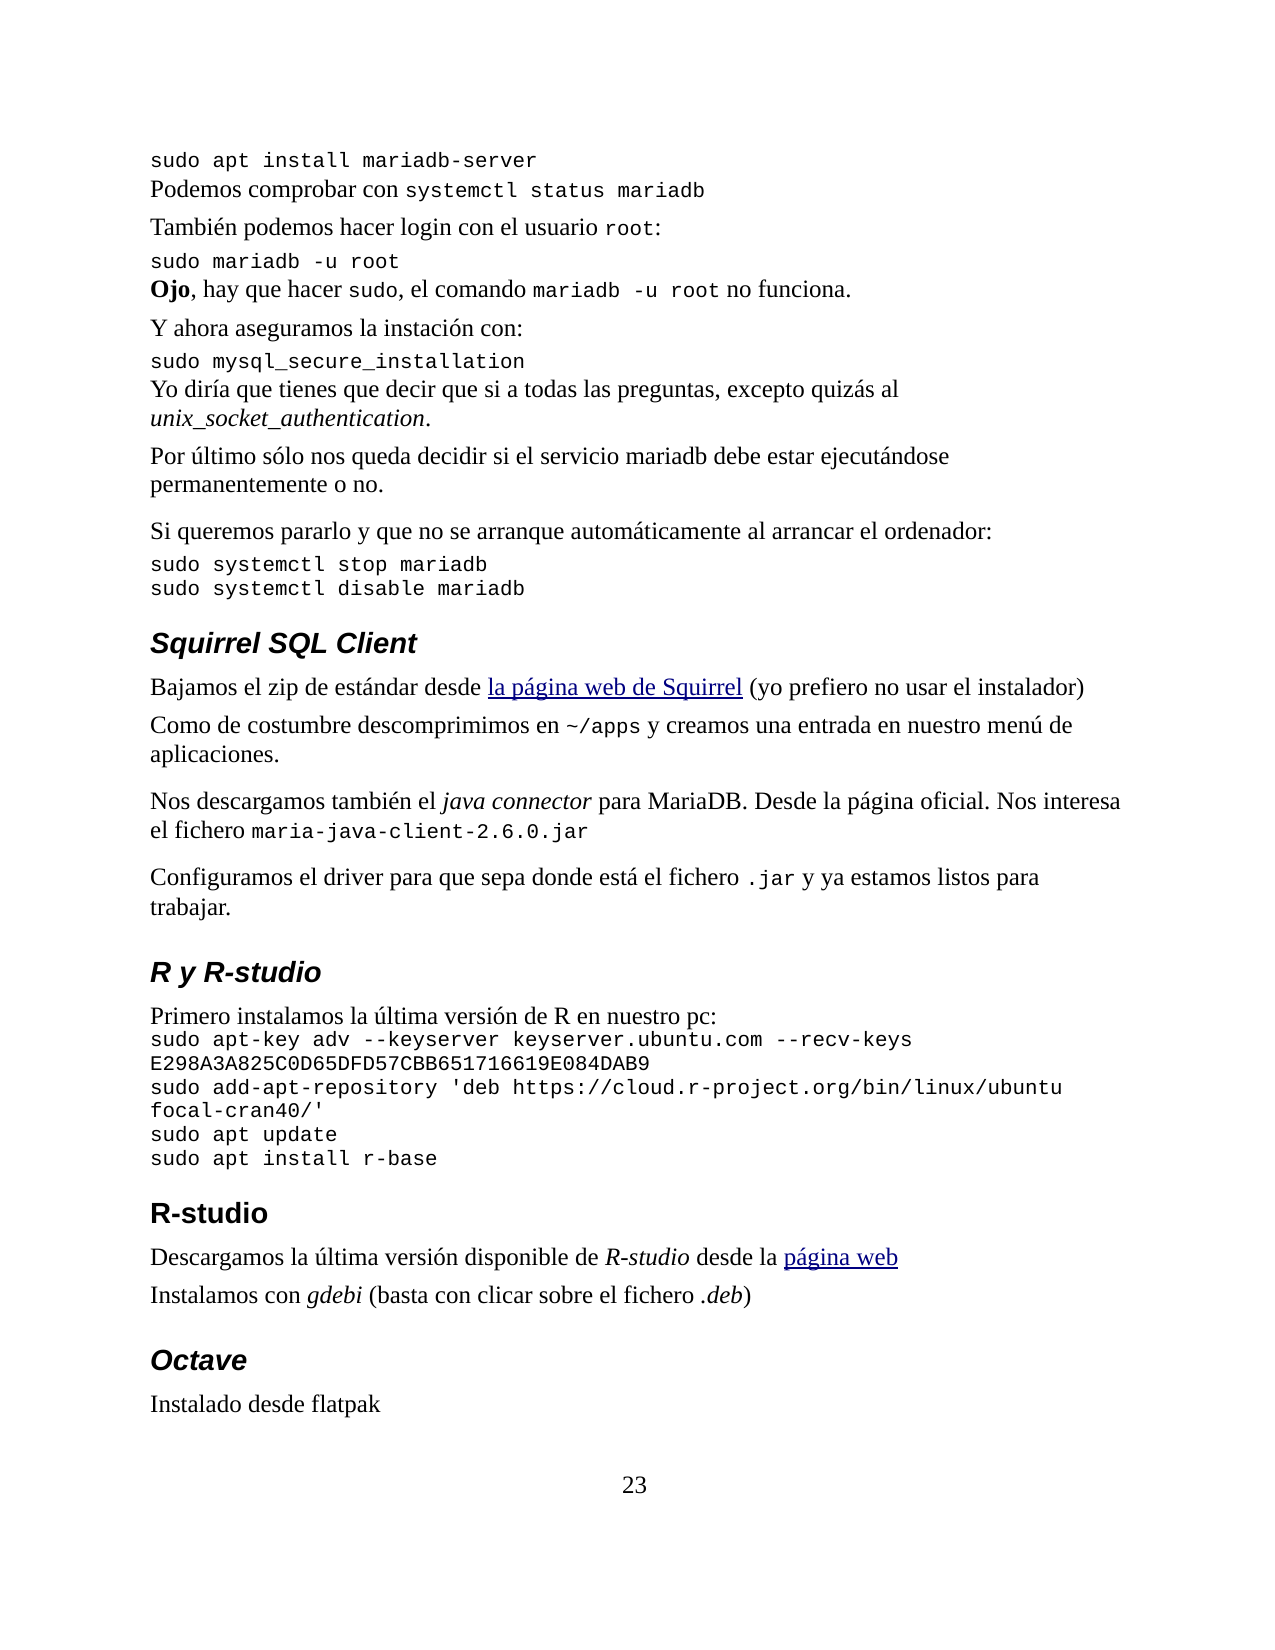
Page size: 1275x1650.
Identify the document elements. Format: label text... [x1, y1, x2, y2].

text sudo apt update [150, 1124, 1125, 1148]
subtitle R y R-studio [150, 955, 1125, 988]
subtitle Squirrel SQL Client [150, 626, 1125, 660]
text sudo mariadb -u root [150, 251, 1125, 274]
text sudo add-apt-repository 'deb https://cloud.r-project.org/bin/linux/ubuntu focal-cran40/' [150, 1077, 1125, 1124]
subtitle Octave [150, 1343, 1125, 1376]
text Nos descargamos también el java connector para MariaDB. Desde la página oficial. Nos interesa el fichero maria-java-client-2.6.0.jar [150, 786, 1125, 844]
text sudo apt install r-base [150, 1148, 1125, 1171]
text Configuramos el driver para que sepa donde está el fichero .jar y ya estamos listos para trabajar. [150, 862, 1125, 921]
text Bajamos el zip de estándar desde la página web de Squirrel (yo prefiero no usar el instalador) [150, 672, 1125, 701]
subtitle R-studio [150, 1196, 1125, 1230]
text sudo apt-key adv --keyserver keyserver.ubuntu.com --recv-keys E298A3A825C0D65DFD57CBB651716619E084DAB9 [150, 1029, 1125, 1077]
text Y ahora aseguramos la instación con: [150, 313, 1125, 342]
text Como de costumbre descomprimimos en ~/apps y creamos una entrada en nuestro menú de aplicaciones. [150, 710, 1125, 768]
text sudo systemctl disable mariadb [150, 577, 1125, 601]
text Por último sólo nos queda decidir si el servicio mariadb debe estar ejecutándose permanentemente o no. [150, 441, 1125, 498]
text Yo diría que tienes que decir que si a todas las preguntas, excepto quizás al unix_socket_authentication. [150, 374, 1125, 432]
text Instalamos con gdebi (basta con clicar sobre el fichero .deb) [150, 1280, 1125, 1309]
text sudo apt install mariadb-server [150, 150, 1125, 174]
text También podemos hacer login con el usuario root: [150, 212, 1125, 242]
text Podemos comprobar con systemctl status mariadb [150, 174, 1125, 203]
text Si queremos pararlo y que no se arranque automáticamente al arrancar el ordenador: [150, 516, 1125, 545]
text Ojo, hay que hacer sudo, el comando mariadb -u root no funciona. [150, 274, 1125, 304]
text sudo mysql_secure_installation [150, 351, 1125, 374]
text sudo systemctl stop mariadb [150, 554, 1125, 577]
text Primero instalamos la última versión de R en nuestro pc: [150, 1001, 1125, 1029]
text Descargamos la última versión disponible de R-studio desde la página web [150, 1242, 1125, 1271]
text Instalado desde flatpak [150, 1389, 1125, 1418]
